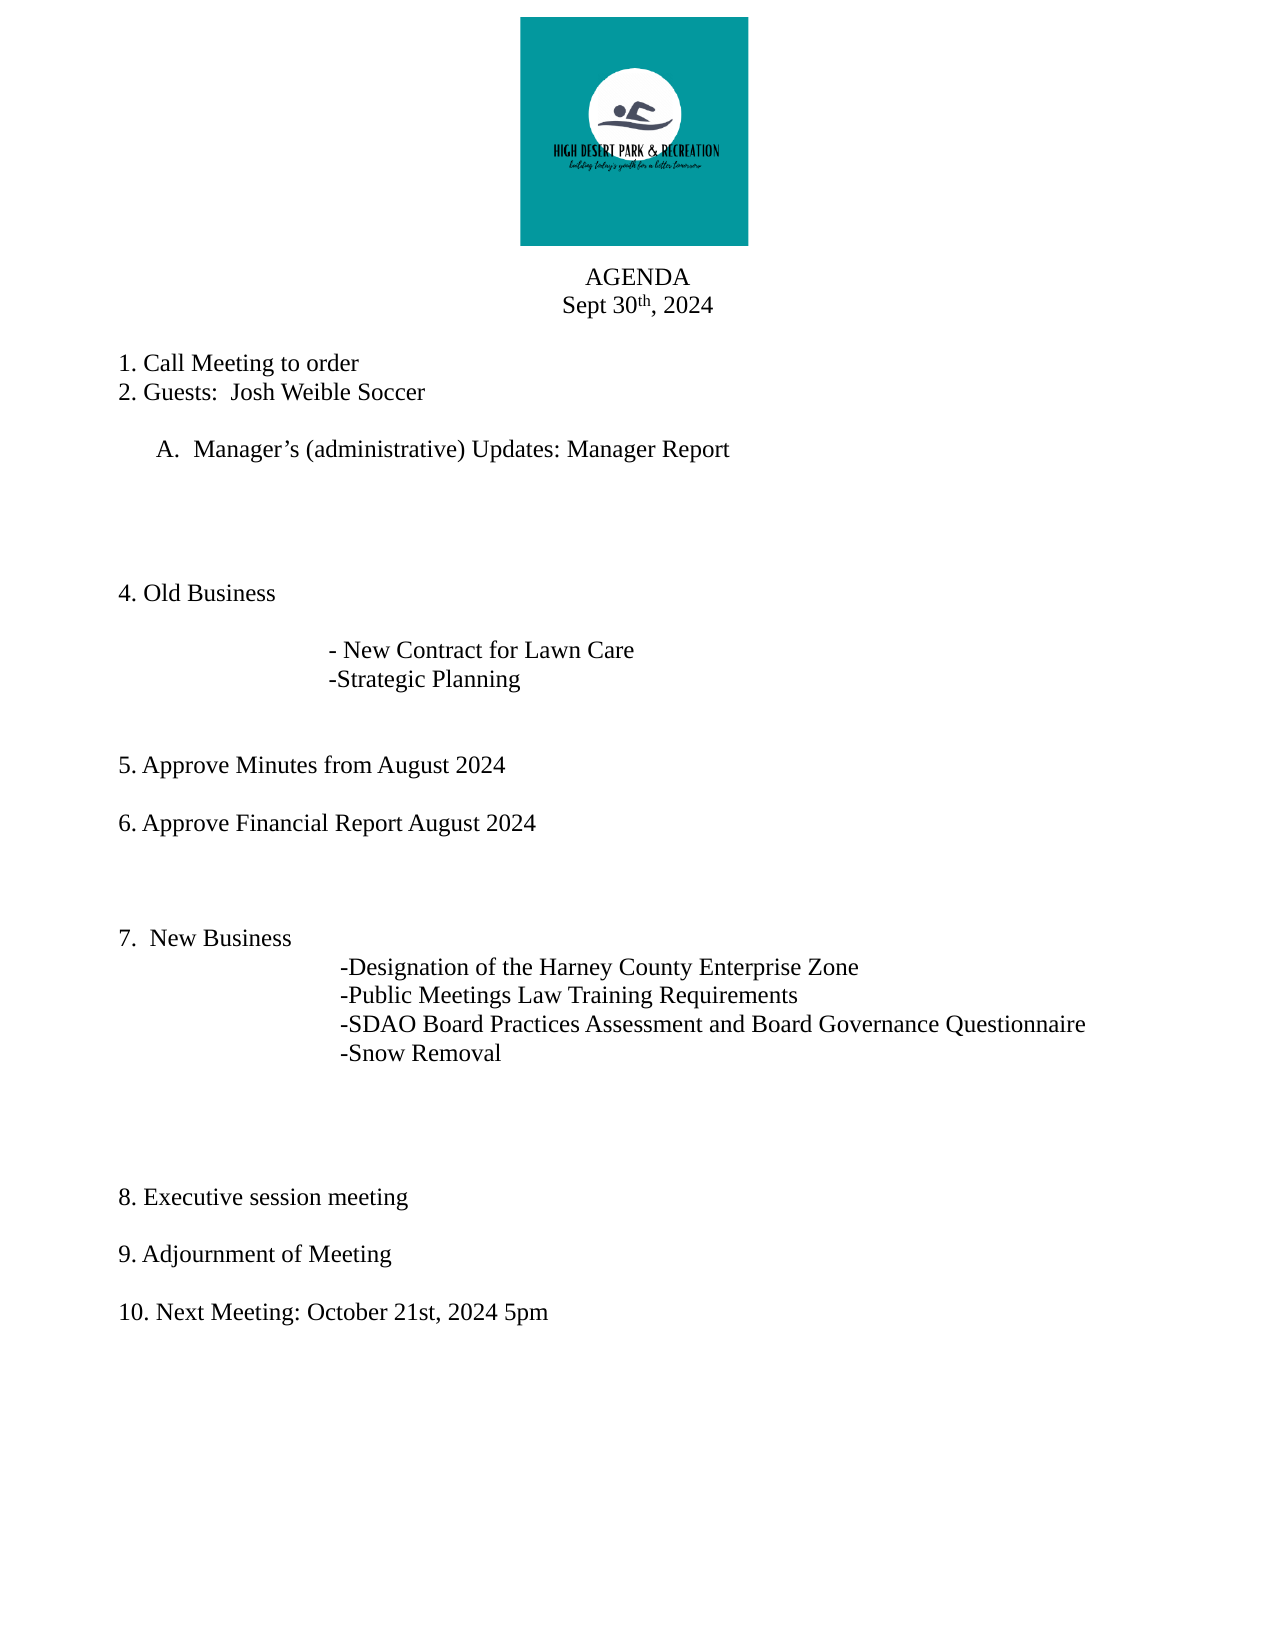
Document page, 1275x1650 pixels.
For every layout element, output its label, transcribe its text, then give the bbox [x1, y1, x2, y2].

text 8. Executive session meeting [118, 1182, 1157, 1211]
text 7. New Business [118, 923, 1157, 952]
list Manager’s (administrative) Updates: Manager Report [156, 434, 1157, 463]
text -SDAO Board Practices Assessment and Board Governance Questionnaire [118, 1009, 1157, 1038]
text -Strategic Planning [118, 664, 1157, 693]
text -Designation of the Harney County Enterprise Zone [118, 952, 1157, 981]
text - New Contract for Lawn Care [118, 636, 1157, 664]
text 10. Next Meeting: October 21st, 2024 5pm [118, 1297, 1157, 1326]
text Sept 30th, 2024 [118, 291, 1157, 319]
text AGENDA [118, 262, 1157, 291]
text -Snow Removal [118, 1038, 1157, 1067]
text 6. Approve Financial Report August 2024 [118, 808, 1157, 837]
text 4. Old Business [118, 578, 1157, 607]
text 2. Guests: Josh Weible Soccer [118, 377, 1157, 406]
text 5. Approve Minutes from August 2024 [118, 751, 1157, 779]
text 9. Adjournment of Meeting [118, 1239, 1157, 1268]
text 1. Call Meeting to order [118, 348, 1157, 377]
text -Public Meetings Law Training Requirements [118, 981, 1157, 1009]
